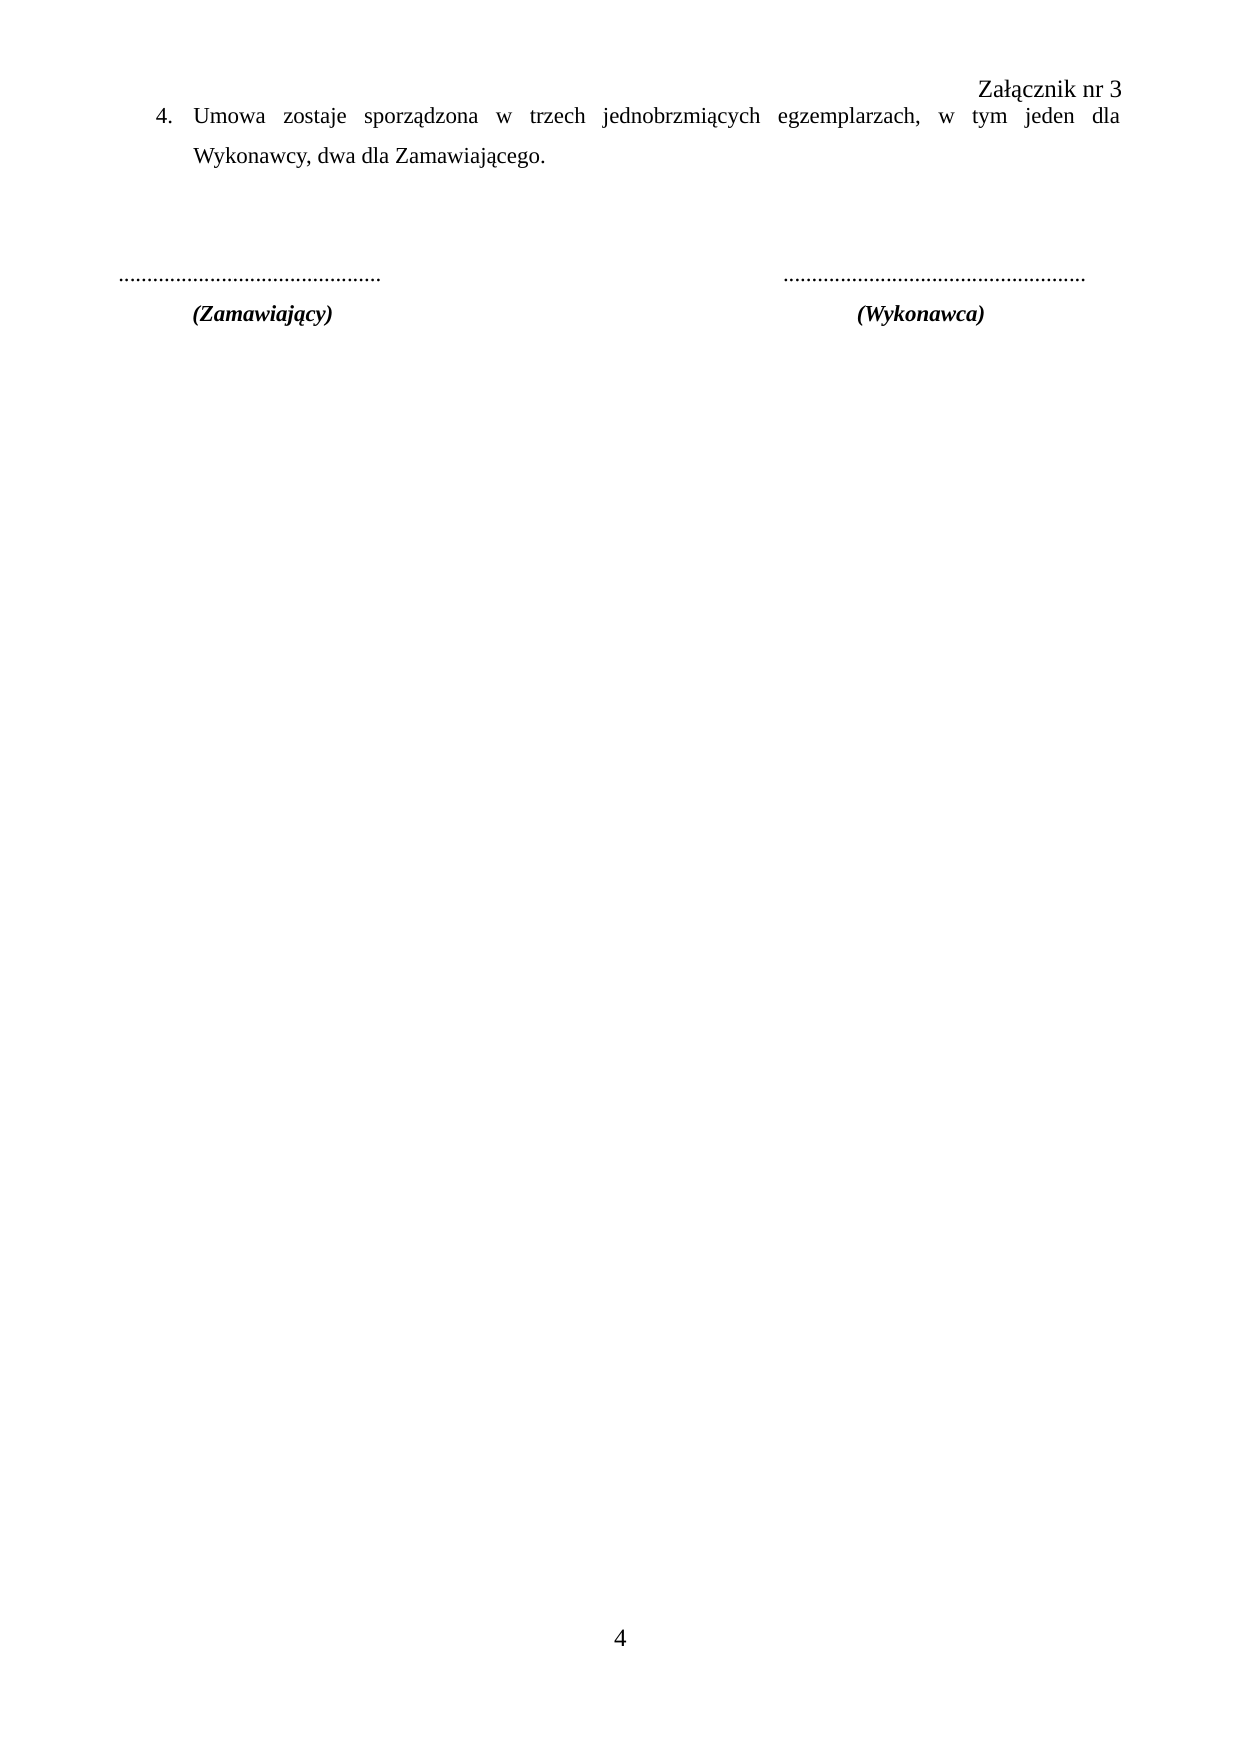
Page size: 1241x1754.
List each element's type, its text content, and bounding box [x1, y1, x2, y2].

text (Zamawiający) (Wykonawca) [118, 300, 1122, 326]
text .............................................. ..................................................... [118, 260, 1122, 287]
list Umowa zostaje sporządzona w trzech jednobrzmiących egzemplarzach, w tym jeden dla Wykonawcy, dwa dla Zamawiającego. [156, 102, 1122, 168]
